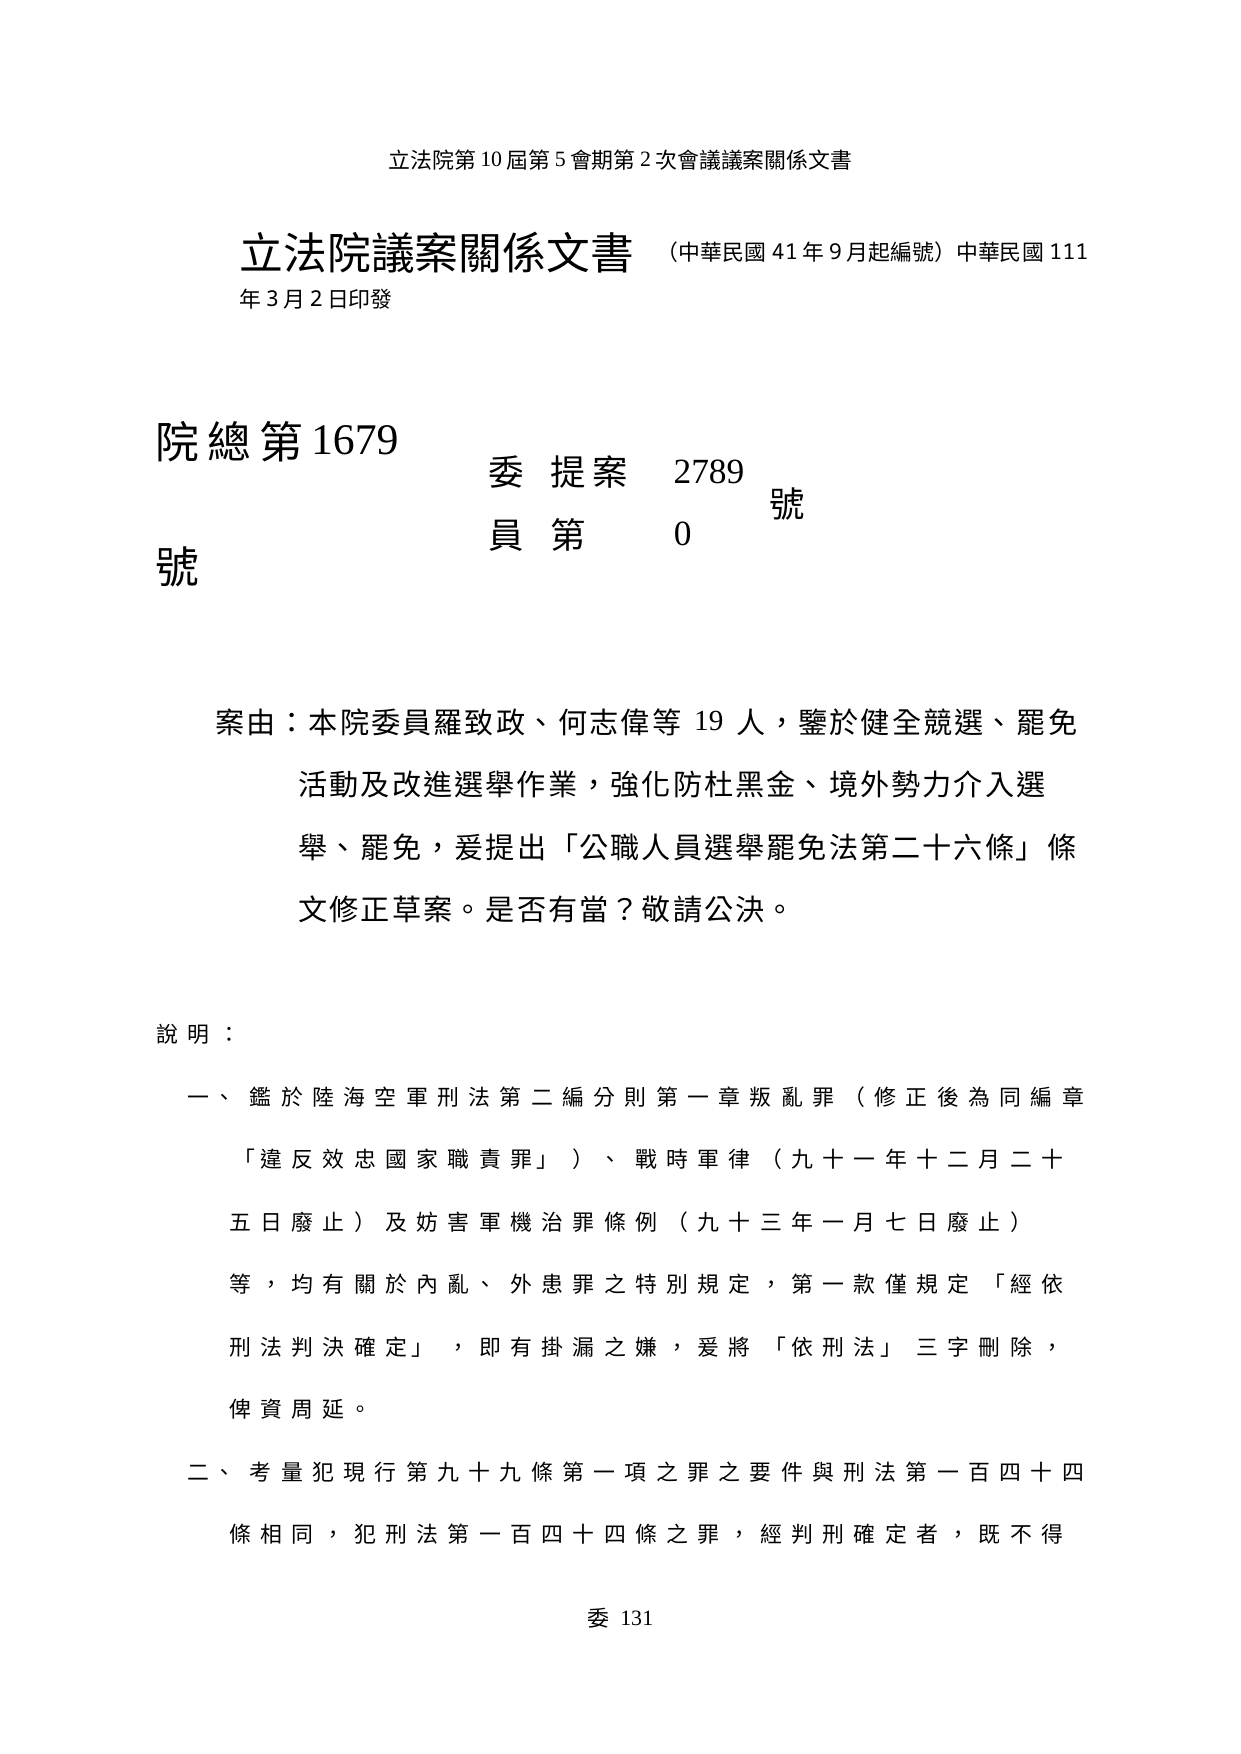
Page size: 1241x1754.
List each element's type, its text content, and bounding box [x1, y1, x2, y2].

text 立法院議案關係文書 （中華民國41年9月起編號）中華民國111年3月2日印發 [239, 219, 1089, 314]
table_header [800, 377, 804, 627]
text 說明： [151, 1002, 1089, 1064]
text 案由：本院委員羅致政、何志偉等19人，鑒於健全競選、罷免活動及改進選舉作業，強化防杜黑金、境外勢力介入選舉、罷免，爰提出「公職人員選舉罷免法第二十六條」條文修正草案。是否有當？敬請公決。 [206, 689, 1089, 939]
text 二、考量犯現行第九十九條第一項之罪之要件與刑法第一百四十四條相同，犯刑法第一百四十四條之罪，經判刑確定者，既不得 [173, 1439, 1089, 1564]
table_header 院總第1679號 [151, 377, 431, 627]
table_header [804, 377, 819, 627]
table_header 提案第 [545, 377, 651, 627]
table_header 27890 [651, 377, 763, 627]
table_header 號 [763, 377, 799, 627]
text 一、鑑於陸海空軍刑法第二編分則第一章叛亂罪（修正後為同編章「違反效忠國家職責罪」）、戰時軍律（九十一年十二月二十五日廢止）及妨害軍機治罪條例（九十三年一月七日廢止）等，均有關於內亂、外患罪之特別規定，第一款僅規定「經依刑法判決確定」，即有掛漏之嫌，爰將「依刑法」三字刪除，俾資周延。 [173, 1064, 1089, 1439]
table_header 委員 [431, 377, 545, 627]
